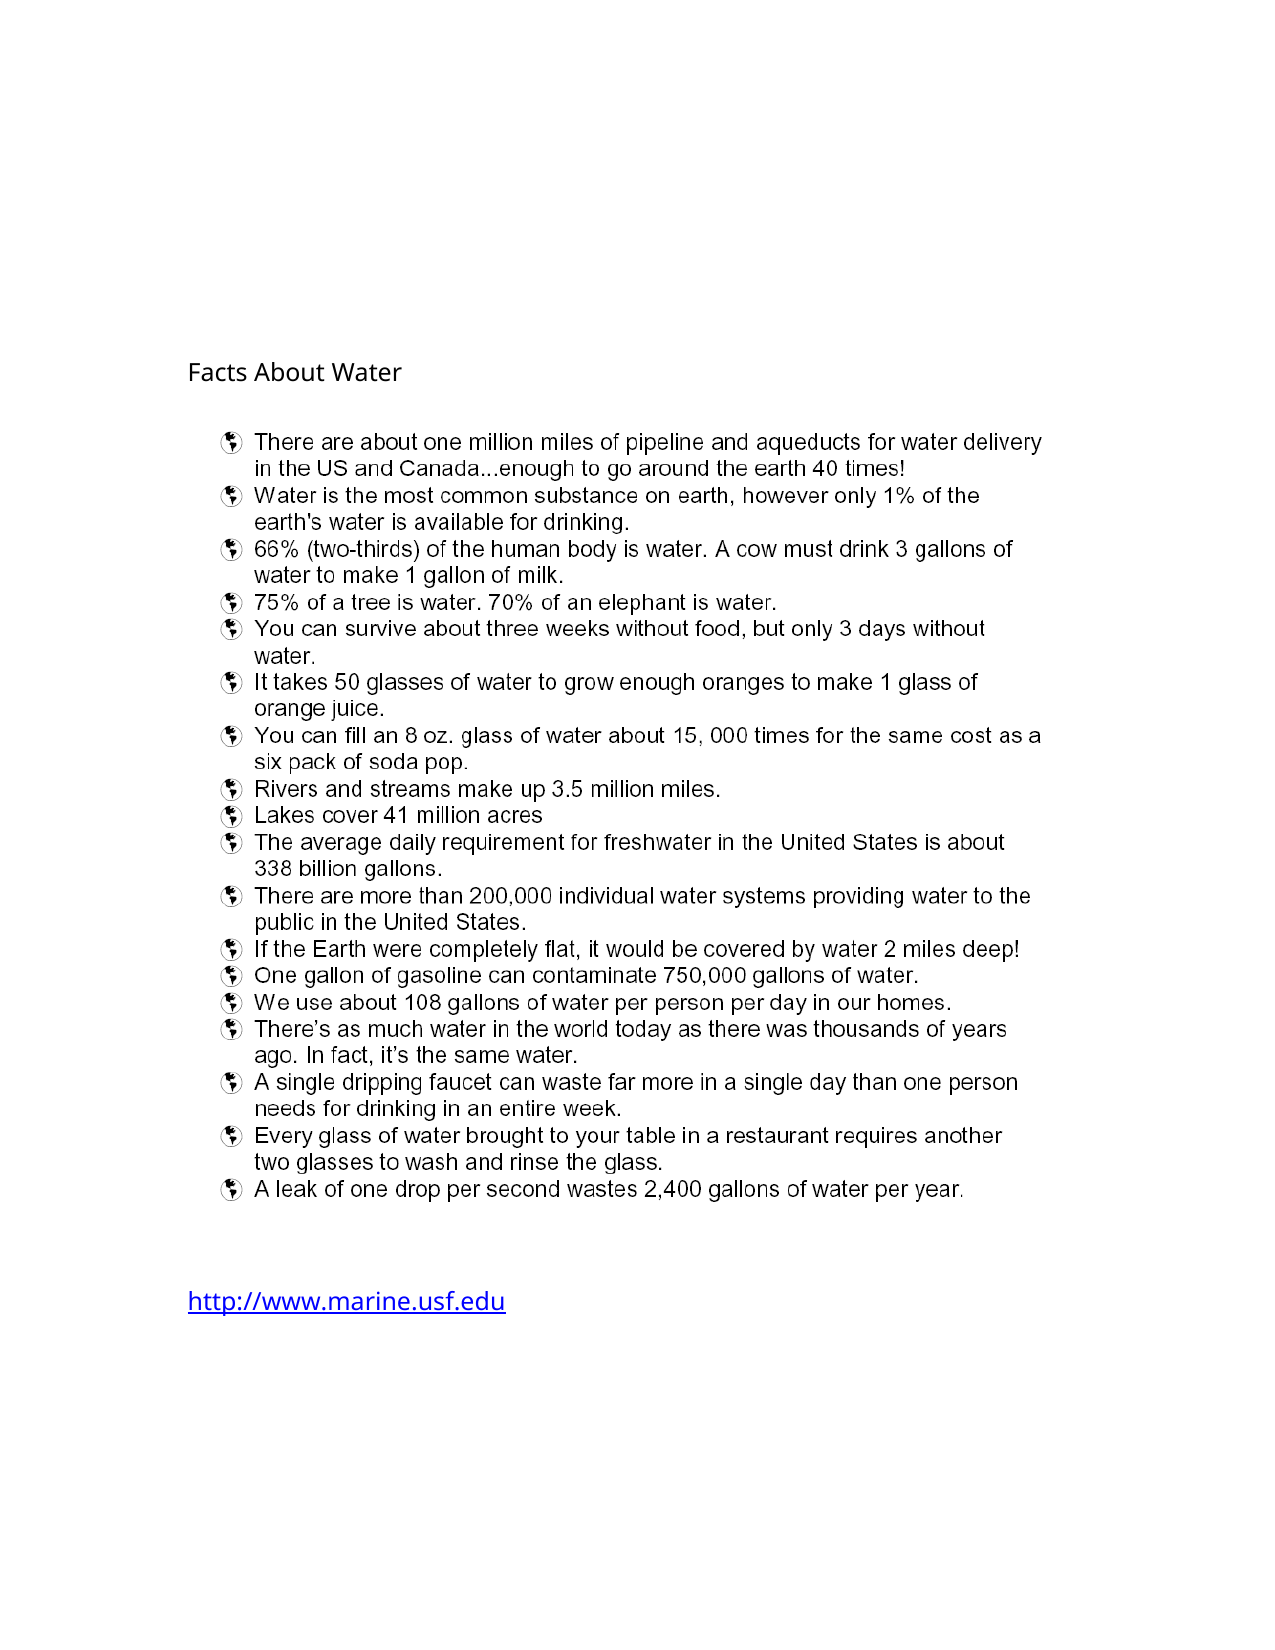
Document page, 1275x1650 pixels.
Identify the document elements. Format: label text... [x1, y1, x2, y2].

picture [204, 431, 1070, 1207]
text http://www.marine.usf.edu [187, 1283, 1087, 1317]
text Facts About Water [187, 354, 1087, 388]
